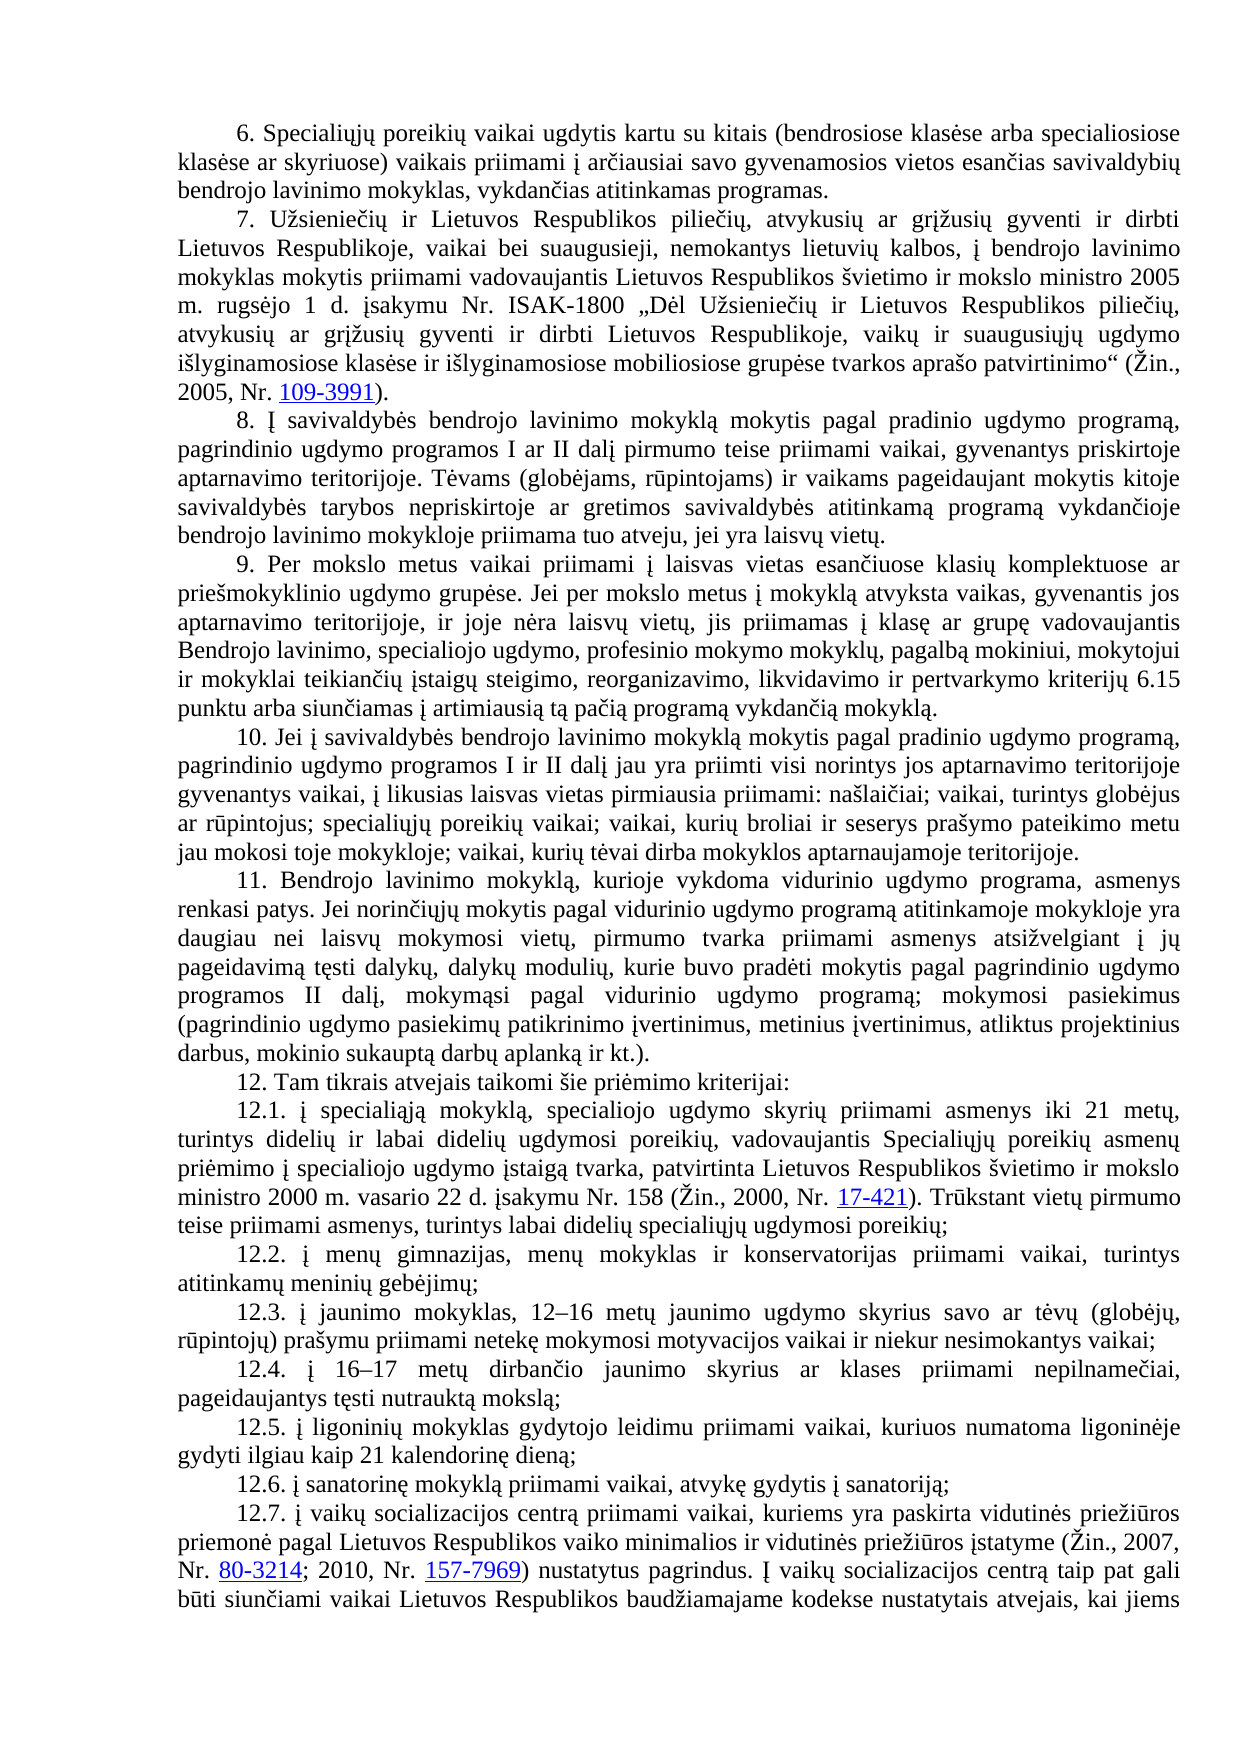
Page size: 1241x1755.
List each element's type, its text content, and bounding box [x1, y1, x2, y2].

text 12.4. į 16–17 metų dirbančio jaunimo skyrius ar klases priimami nepilnamečiai, pageidaujantys tęsti nutrauktą mokslą; [177, 1354, 1181, 1412]
text 12.7. į vaikų socializacijos centrą priimami vaikai, kuriems yra paskirta vidutinės priežiūros priemonė pagal Lietuvos Respublikos vaiko minimalios ir vidutinės priežiūros įstatyme (Žin., 2007, Nr. 80-3214; 2010, Nr. 157-7969) nustatytus pagrindus. Į vaikų socializacijos centrą taip pat gali būti siunčiami vaikai Lietuvos Respublikos baudžiamajame kodekse nustatytais atvejais, kai jiems [177, 1498, 1181, 1613]
text 12.2. į menų gimnazijas, menų mokyklas ir konservatorijas priimami vaikai, turintys atitinkamų meninių gebėjimų; [177, 1239, 1181, 1297]
text 8. Į savivaldybės bendrojo lavinimo mokyklą mokytis pagal pradinio ugdymo programą, pagrindinio ugdymo programos I ar II dalį pirmumo teise priimami vaikai, gyvenantys priskirtoje aptarnavimo teritorijoje. Tėvams (globėjams, rūpintojams) ir vaikams pageidaujant mokytis kitoje savivaldybės tarybos nepriskirtoje ar gretimos savivaldybės atitinkamą programą vykdančioje bendrojo lavinimo mokykloje priimama tuo atveju, jei yra laisvų vietų. [177, 406, 1181, 549]
text 6. Specialiųjų poreikių vaikai ugdytis kartu su kitais (bendrosiose klasėse arba specialiosiose klasėse ar skyriuose) vaikais priimami į arčiausiai savo gyvenamosios vietos esančias savivaldybių bendrojo lavinimo mokyklas, vykdančias atitinkamas programas. [177, 118, 1181, 204]
text 10. Jei į savivaldybės bendrojo lavinimo mokyklą mokytis pagal pradinio ugdymo programą, pagrindinio ugdymo programos I ir II dalį jau yra priimti visi norintys jos aptarnavimo teritorijoje gyvenantys vaikai, į likusias laisvas vietas pirmiausia priimami: našlaičiai; vaikai, turintys globėjus ar rūpintojus; specialiųjų poreikių vaikai; vaikai, kurių broliai ir seserys prašymo pateikimo metu jau mokosi toje mokykloje; vaikai, kurių tėvai dirba mokyklos aptarnaujamoje teritorijoje. [177, 722, 1181, 866]
text 11. Bendrojo lavinimo mokyklą, kurioje vykdoma vidurinio ugdymo programa, asmenys renkasi patys. Jei norinčiųjų mokytis pagal vidurinio ugdymo programą atitinkamoje mokykloje yra daugiau nei laisvų mokymosi vietų, pirmumo tvarka priimami asmenys atsižvelgiant į jų pageidavimą tęsti dalykų, dalykų modulių, kurie buvo pradėti mokytis pagal pagrindinio ugdymo programos II dalį, mokymąsi pagal vidurinio ugdymo programą; mokymosi pasiekimus (pagrindinio ugdymo pasiekimų patikrinimo įvertinimus, metinius įvertinimus, atliktus projektinius darbus, mokinio sukauptą darbų aplanką ir kt.). [177, 866, 1181, 1067]
text 12.1. į specialiąją mokyklą, specialiojo ugdymo skyrių priimami asmenys iki 21 metų, turintys didelių ir labai didelių ugdymosi poreikių, vadovaujantis Specialiųjų poreikių asmenų priėmimo į specialiojo ugdymo įstaigą tvarka, patvirtinta Lietuvos Respublikos švietimo ir mokslo ministro 2000 m. vasario 22 d. įsakymu Nr. 158 (Žin., 2000, Nr. 17-421). Trūkstant vietų pirmumo teise priimami asmenys, turintys labai didelių specialiųjų ugdymosi poreikių; [177, 1096, 1181, 1239]
text 12.5. į ligoninių mokyklas gydytojo leidimu priimami vaikai, kuriuos numatoma ligoninėje gydyti ilgiau kaip 21 kalendorinę dieną; [177, 1412, 1181, 1469]
text 12. Tam tikrais atvejais taikomi šie priėmimo kriterijai: [177, 1067, 1181, 1096]
text 9. Per mokslo metus vaikai priimami į laisvas vietas esančiuose klasių komplektuose ar priešmokyklinio ugdymo grupėse. Jei per mokslo metus į mokyklą atvyksta vaikas, gyvenantis jos aptarnavimo teritorijoje, ir joje nėra laisvų vietų, jis priimamas į klasę ar grupę vadovaujantis Bendrojo lavinimo, specialiojo ugdymo, profesinio mokymo mokyklų, pagalbą mokiniui, mokytojui ir mokyklai teikiančių įstaigų steigimo, reorganizavimo, likvidavimo ir pertvarkymo kriterijų 6.15 punktu arba siunčiamas į artimiausią tą pačią programą vykdančią mokyklą. [177, 549, 1181, 722]
text 12.3. į jaunimo mokyklas, 12–16 metų jaunimo ugdymo skyrius savo ar tėvų (globėjų, rūpintojų) prašymu priimami netekę mokymosi motyvacijos vaikai ir niekur nesimokantys vaikai; [177, 1297, 1181, 1354]
text 7. Užsieniečių ir Lietuvos Respublikos piliečių, atvykusių ar grįžusių gyventi ir dirbti Lietuvos Respublikoje, vaikai bei suaugusieji, nemokantys lietuvių kalbos, į bendrojo lavinimo mokyklas mokytis priimami vadovaujantis Lietuvos Respublikos švietimo ir mokslo ministro 2005 m. rugsėjo 1 d. įsakymu Nr. ISAK-1800 „Dėl Užsieniečių ir Lietuvos Respublikos piliečių, atvykusių ar grįžusių gyventi ir dirbti Lietuvos Respublikoje, vaikų ir suaugusiųjų ugdymo išlyginamosiose klasėse ir išlyginamosiose mobiliosiose grupėse tvarkos aprašo patvirtinimo“ (Žin., 2005, Nr. 109-3991). [177, 204, 1181, 406]
text 12.6. į sanatorinę mokyklą priimami vaikai, atvykę gydytis į sanatoriją; [177, 1469, 1181, 1498]
